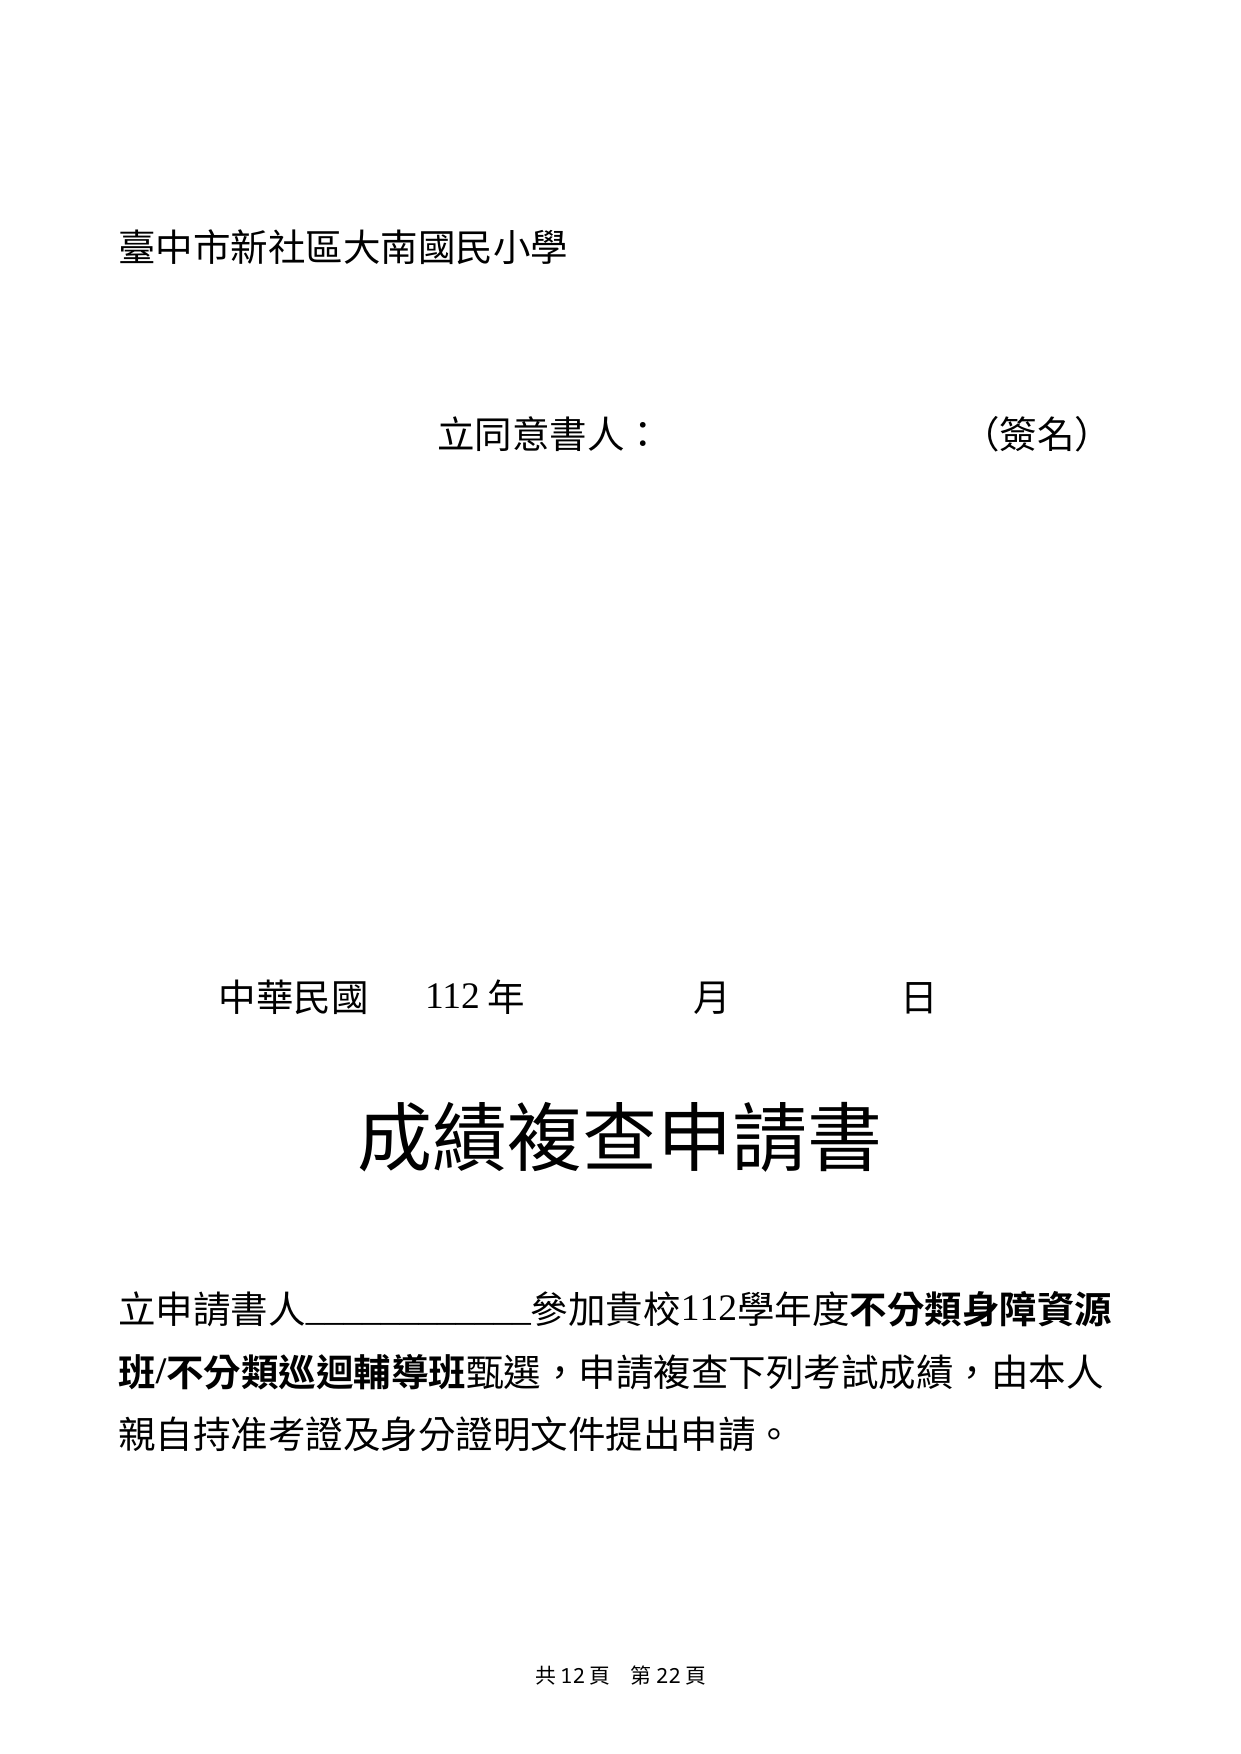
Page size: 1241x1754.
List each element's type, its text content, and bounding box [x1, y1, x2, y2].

text 成績複查申請書 [118, 1078, 1122, 1187]
text 臺中市新社區大南國民小學 [118, 203, 1122, 266]
text 中華民國 112年 月 日 [118, 953, 972, 1016]
text 立同意書人： （簽名） [118, 391, 1122, 453]
text 立申請書人____________參加貴校112學年度不分類身障資源班/不分類巡迴輔導班甄選，申請複查下列考試成績，由本人親自持准考證及身分證明文件提出申請。 [118, 1266, 1122, 1453]
